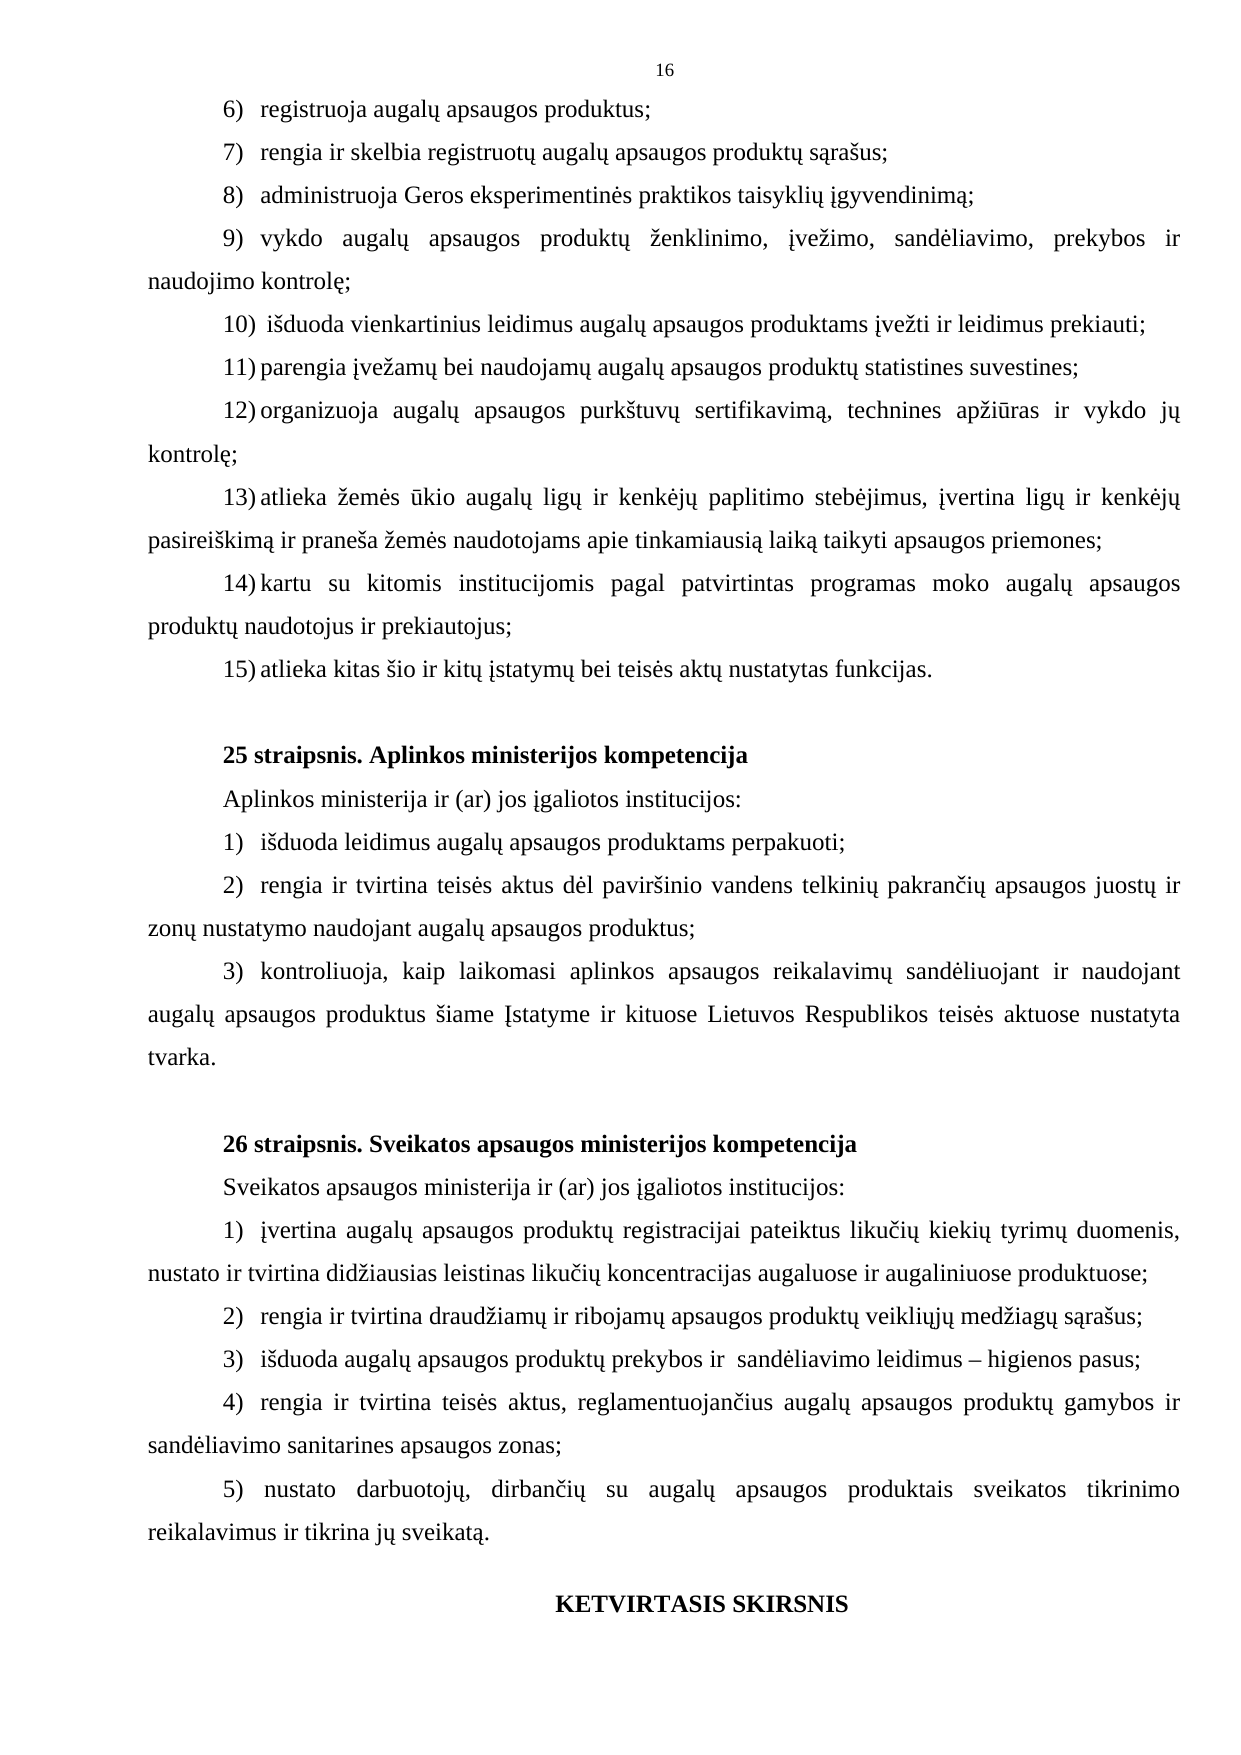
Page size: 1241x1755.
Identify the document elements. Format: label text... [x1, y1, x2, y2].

text 3) išduoda augalų apsaugos produktų prekybos ir sandėliavimo leidimus – higienos pasus; [148, 1344, 1181, 1373]
text 14) kartu su kitomis institucijomis pagal patvirtintas programas moko augalų apsaugos produktų naudotojus ir prekiautojus; [148, 568, 1181, 640]
text 12) organizuoja augalų apsaugos purkštuvų sertifikavimą, technines apžiūras ir vykdo jų kontrolę; [148, 396, 1181, 467]
text 5) nustato darbuotojų, dirbančių su augalų apsaugos produktais sveikatos tikrinimo reikalavimus ir tikrina jų sveikatą. [148, 1474, 1181, 1546]
text 2) rengia ir tvirtina teisės aktus dėl paviršinio vandens telkinių pakrančių apsaugos juostų ir zonų nustatymo naudojant augalų apsaugos produktus; [148, 870, 1181, 942]
text 15) atlieka kitas šio ir kitų įstatymų bei teisės aktų nustatytas funkcijas. [148, 654, 1181, 683]
text 1) išduoda leidimus augalų apsaugos produktams perpakuoti; [148, 827, 1181, 856]
text Sveikatos apsaugos ministerija ir (ar) jos įgaliotos institucijos: [148, 1172, 1181, 1201]
text 3) kontroliuoja, kaip laikomasi aplinkos apsaugos reikalavimų sandėliuojant ir naudojant augalų apsaugos produktus šiame Įstatyme ir kituose Lietuvos Respublikos teisės aktuose nustatyta tvarka. [148, 956, 1181, 1071]
text KETVIRTASIS SKIRSNIS [148, 1589, 1181, 1617]
text 1) įvertina augalų apsaugos produktų registracijai pateiktus likučių kiekių tyrimų duomenis, nustato ir tvirtina didžiausias leistinas likučių koncentracijas augaluose ir augaliniuose produktuose; [148, 1215, 1181, 1287]
text 6) registruoja augalų apsaugos produktus; [148, 94, 1181, 122]
text 8) administruoja Geros eksperimentinės praktikos taisyklių įgyvendinimą; [148, 180, 1181, 209]
text 9) vykdo augalų apsaugos produktų ženklinimo, įvežimo, sandėliavimo, prekybos ir naudojimo kontrolę; [148, 223, 1181, 295]
text 7) rengia ir skelbia registruotų augalų apsaugos produktų sąrašus; [148, 137, 1181, 166]
text 26 straipsnis. Sveikatos apsaugos ministerijos kompetencija [148, 1129, 1181, 1157]
text 13) atlieka žemės ūkio augalų ligų ir kenkėjų paplitimo stebėjimus, įvertina ligų ir kenkėjų pasireiškimą ir praneša žemės naudotojams apie tinkamiausią laiką taikyti apsaugos priemones; [148, 482, 1181, 554]
text 11) parengia įvežamų bei naudojamų augalų apsaugos produktų statistines suvestines; [148, 352, 1181, 381]
text 25 straipsnis. Aplinkos ministerijos kompetencija [148, 741, 1181, 769]
text 4) rengia ir tvirtina teisės aktus, reglamentuojančius augalų apsaugos produktų gamybos ir sandėliavimo sanitarines apsaugos zonas; [148, 1387, 1181, 1459]
text Aplinkos ministerija ir (ar) jos įgaliotos institucijos: [148, 784, 1181, 812]
text 2) rengia ir tvirtina draudžiamų ir ribojamų apsaugos produktų veikliųjų medžiagų sąrašus; [148, 1301, 1181, 1330]
text 10) išduoda vienkartinius leidimus augalų apsaugos produktams įvežti ir leidimus prekiauti; [148, 309, 1181, 338]
